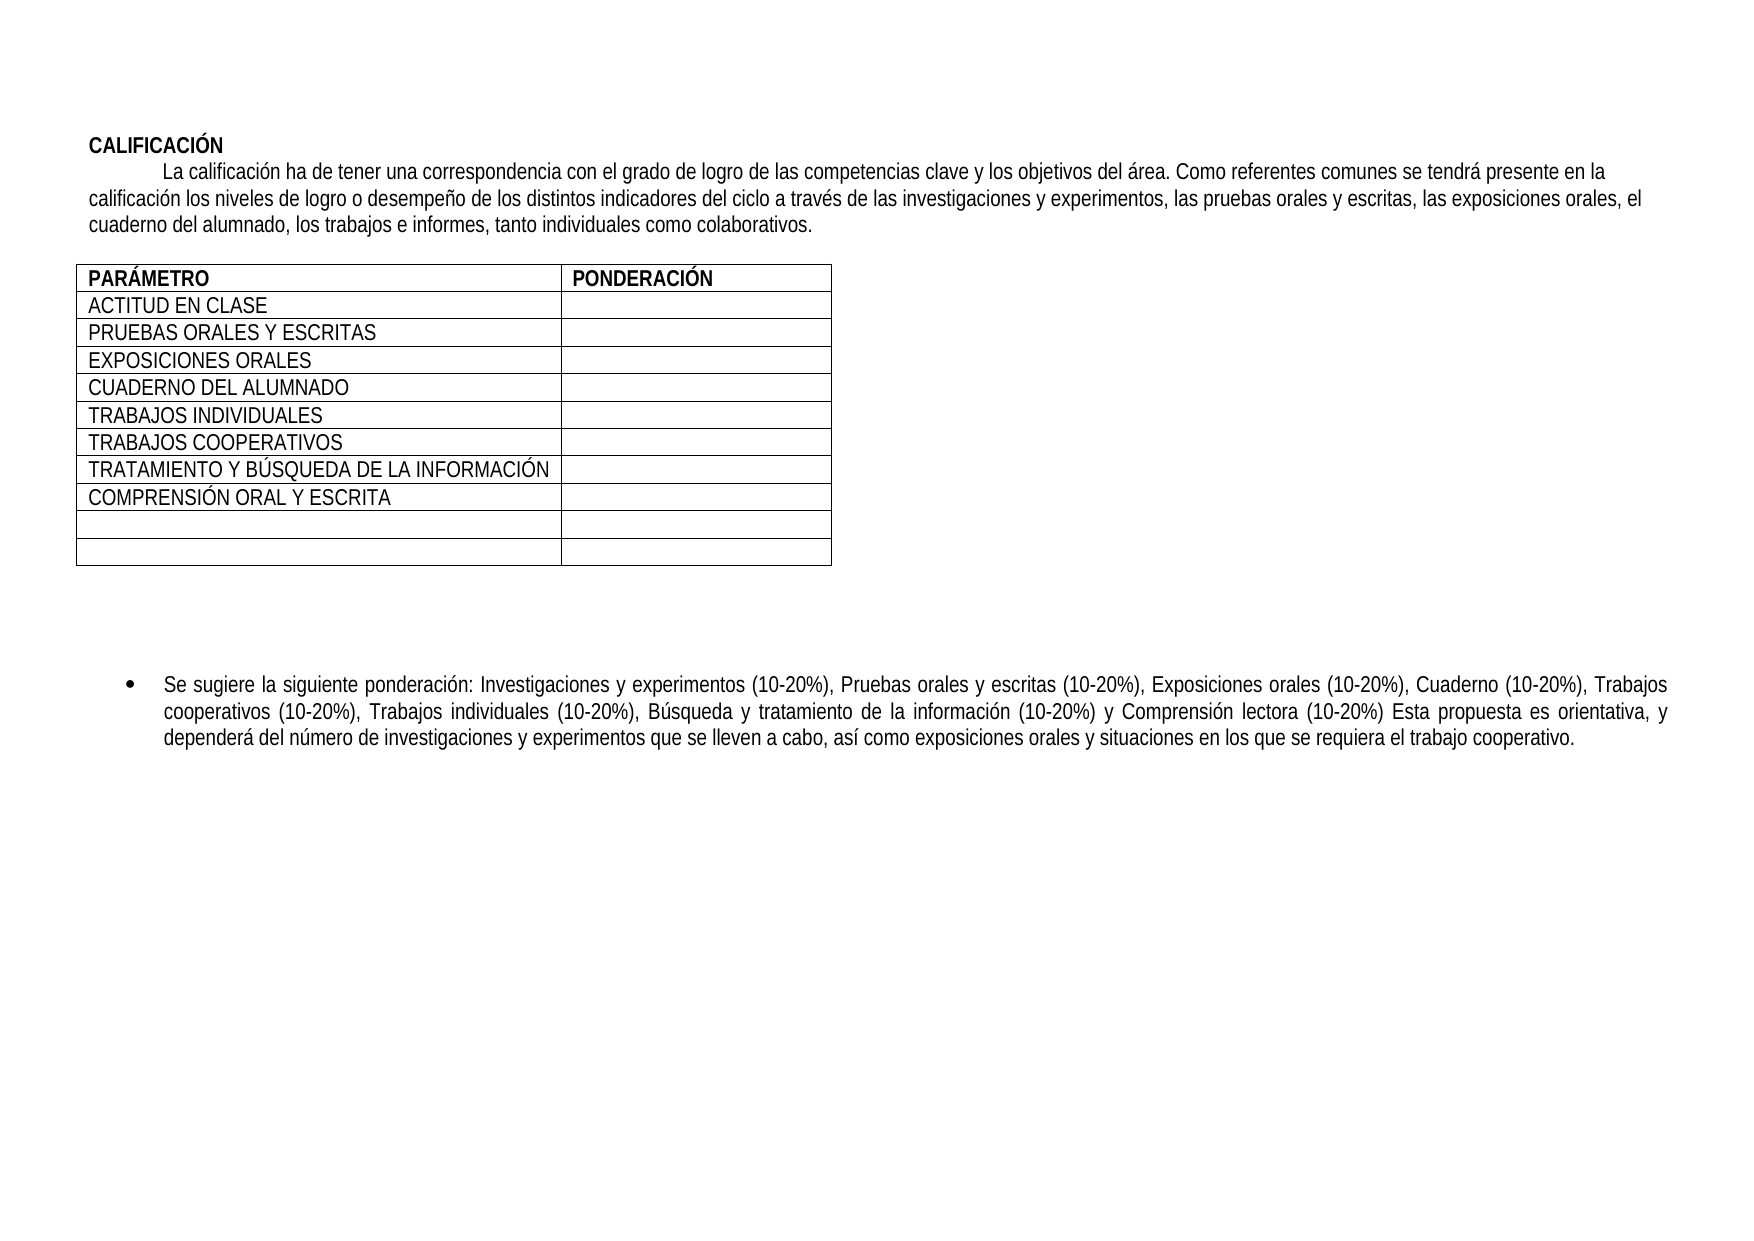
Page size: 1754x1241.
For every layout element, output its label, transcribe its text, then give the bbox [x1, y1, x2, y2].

table_cell TRATAMIENTO Y BÚSQUEDA DE LA INFORMACIÓN [77, 456, 561, 483]
table_cell COMPRENSIÓN ORAL Y ESCRITA [77, 484, 561, 510]
table_cell [562, 456, 831, 483]
table_cell [77, 511, 561, 537]
table_cell PRUEBAS ORALES Y ESCRITAS [77, 319, 561, 346]
table_cell [562, 402, 831, 428]
table_cell [562, 429, 831, 455]
table_cell TRABAJOS COOPERATIVOS [77, 429, 561, 455]
table_header PARÁMETRO [77, 265, 561, 291]
table_cell EXPOSICIONES ORALES [77, 347, 561, 373]
table_cell [77, 539, 561, 565]
table_cell [562, 511, 831, 537]
table_cell ACTITUD EN CLASE [77, 292, 561, 318]
table_cell [562, 319, 831, 346]
list Se sugiere la siguiente ponderación: Investigaciones y experimentos (10-20%), Pruebas orales y escritas (10-20%), Exposiciones orales (10-20%), Cuaderno (10-20%), Trabajos cooperativos (10-20%), Trabajos individuales (10-20%), Búsqueda y tratamiento de la información (10-20%) y Comprensión lectora (10-20%) Esta propuesta es orientativa, y dependerá del número de investigaciones y experimentos que se lleven a cabo, así como exposiciones orales y situaciones en los que se requiera el trabajo cooperativo. [126, 671, 1669, 750]
table_cell [562, 292, 831, 318]
text La calificación ha de tener una correspondencia con el grado de logro de las competencias clave y los objetivos del área. Como referentes comunes se tendrá presente en la calificación los niveles de logro o desempeño de los distintos indicadores del ciclo a través de las investigaciones y experimentos, las pruebas orales y escritas, las exposiciones orales, el cuaderno del alumnado, los trabajos e informes, tanto individuales como colaborativos. [89, 158, 1665, 237]
text CALIFICACIÓN [89, 132, 1665, 158]
table_cell [562, 374, 831, 401]
table_cell [562, 539, 831, 565]
table_cell [562, 347, 831, 373]
table_header PONDERACIÓN [562, 265, 831, 291]
table_cell CUADERNO DEL ALUMNADO [77, 374, 561, 401]
table_cell TRABAJOS INDIVIDUALES [77, 402, 561, 428]
table_cell [562, 484, 831, 510]
